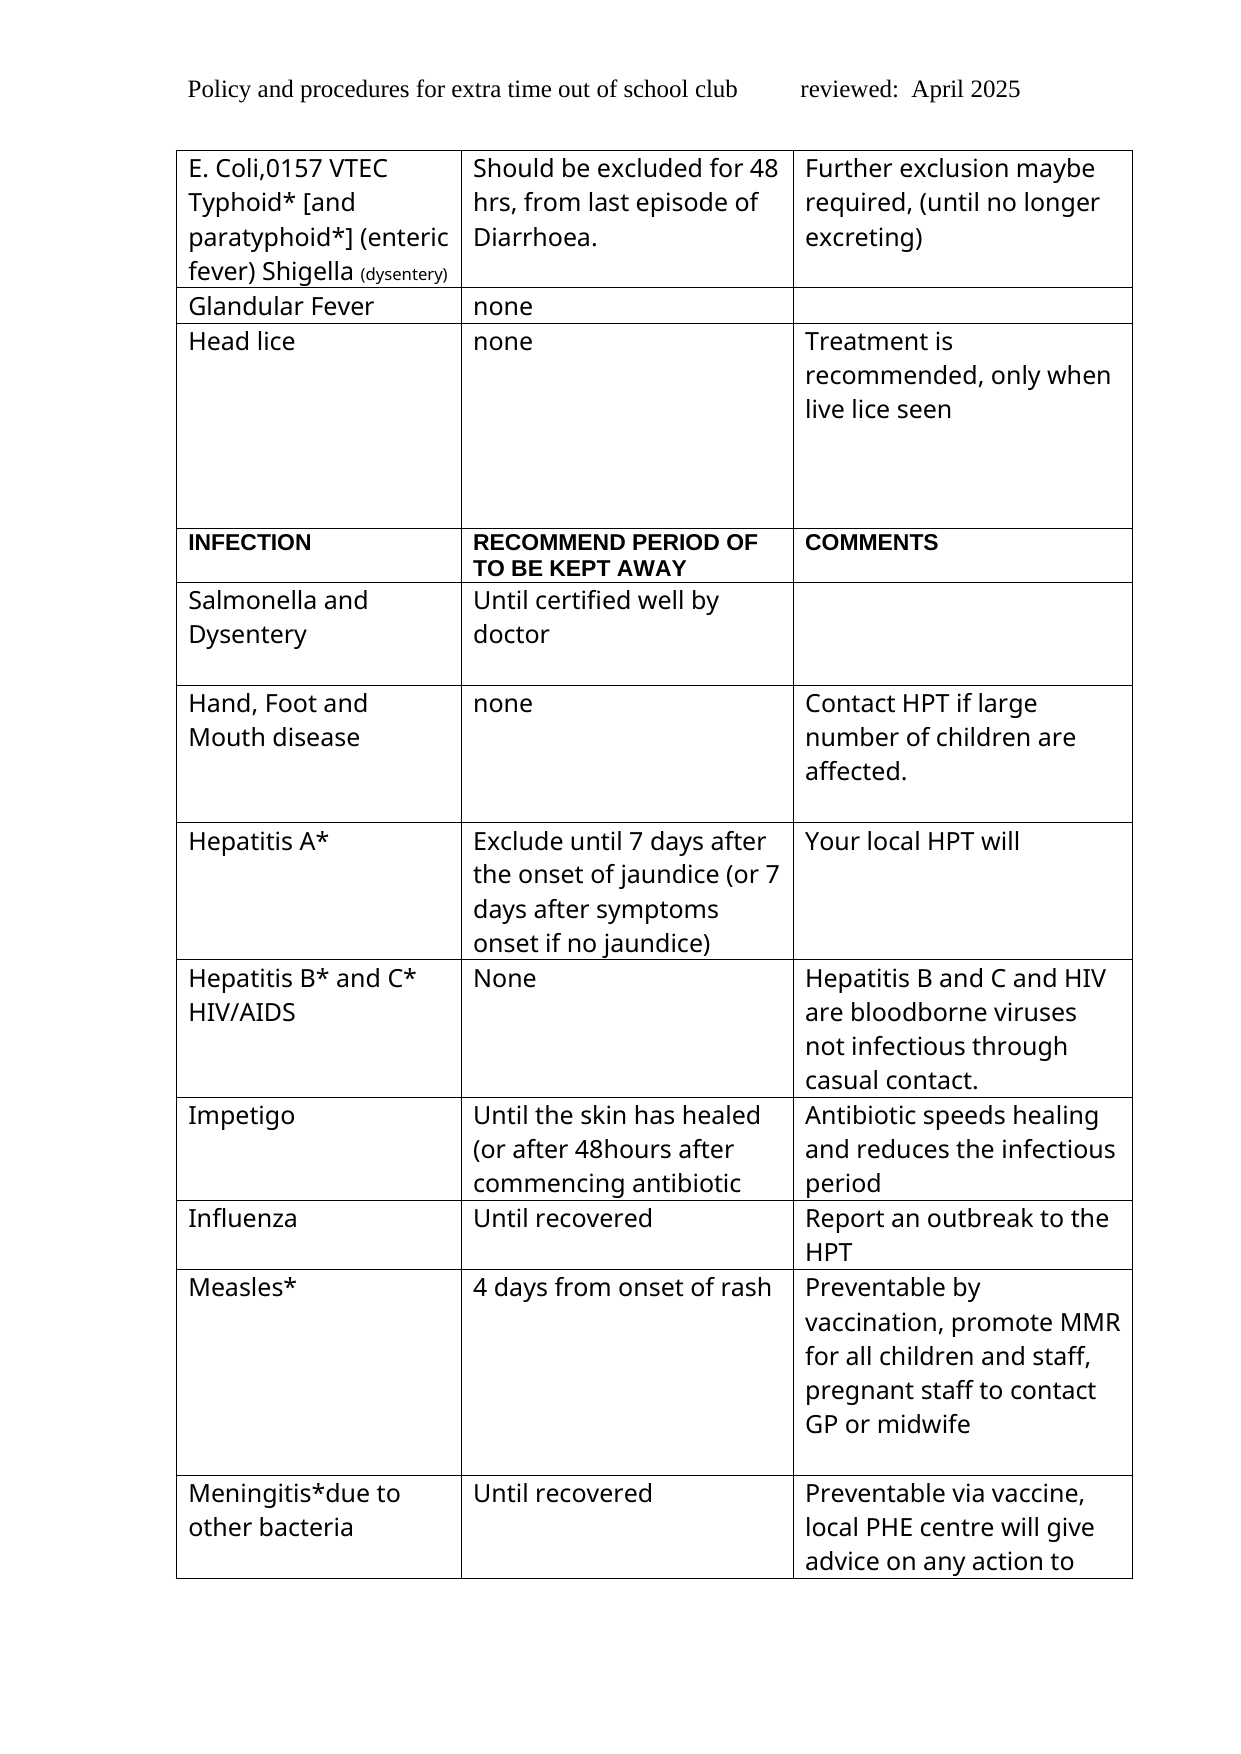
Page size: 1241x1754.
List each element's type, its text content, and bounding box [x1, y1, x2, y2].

table_cell Antibiotic speeds healing and reduces the infectious period [794, 1098, 1132, 1200]
table_cell Impetigo [177, 1098, 461, 1200]
table_cell Until recovered [462, 1476, 793, 1578]
table_cell none [462, 288, 793, 322]
table_cell E. Coli,0157 VTEC Typhoid* [and paratyphoid*] (enteric fever) Shigella (dysentery) [177, 151, 461, 287]
table_cell none [462, 686, 793, 822]
table_cell 4 days from onset of rash [462, 1270, 793, 1474]
table_cell Hepatitis B and C and HIV are bloodborne viruses not infectious through casual contact. [794, 960, 1132, 1097]
table_cell Should be excluded for 48 hrs, from last episode of Diarrhoea. [462, 151, 793, 287]
table_cell [794, 288, 1132, 322]
table_cell [794, 583, 1132, 685]
table_cell Measles* [177, 1270, 461, 1474]
table_cell Exclude until 7 days after the onset of jaundice (or 7 days after symptoms onset if no jaundice) [462, 823, 793, 959]
table_cell COMMENTS [794, 529, 1132, 582]
table_cell Preventable via vaccine, local PHE centre will give advice on any action to [794, 1476, 1132, 1578]
table_cell None [462, 960, 793, 1097]
table_cell Contact HPT if large number of children are affected. [794, 686, 1132, 822]
table_cell Your local HPT will [794, 823, 1132, 959]
table_cell Report an outbreak to the HPT [794, 1201, 1132, 1269]
table_cell Meningitis*due to other bacteria [177, 1476, 461, 1578]
table_cell INFECTION [177, 529, 461, 582]
table_cell Glandular Fever [177, 288, 461, 322]
table_cell Until certified well by doctor [462, 583, 793, 685]
table_cell Until the skin has healed (or after 48hours after commencing antibiotic [462, 1098, 793, 1200]
table_cell Preventable by vaccination, promote MMR for all children and staff, pregnant staff to contact GP or midwife [794, 1270, 1132, 1474]
table_cell Head lice [177, 324, 461, 528]
table_cell Until recovered [462, 1201, 793, 1269]
table_cell none [462, 324, 793, 528]
table_cell Salmonella and Dysentery [177, 583, 461, 685]
table_cell Hepatitis B* and C* HIV/AIDS [177, 960, 461, 1097]
table_cell Hepatitis A* [177, 823, 461, 959]
table_cell Hand, Foot and Mouth disease [177, 686, 461, 822]
table_cell Further exclusion maybe required, (until no longer excreting) [794, 151, 1132, 287]
table_cell Influenza [177, 1201, 461, 1269]
table_cell Treatment is recommended, only when live lice seen [794, 324, 1132, 528]
table_cell RECOMMEND PERIOD OF TO BE KEPT AWAY [462, 529, 793, 582]
